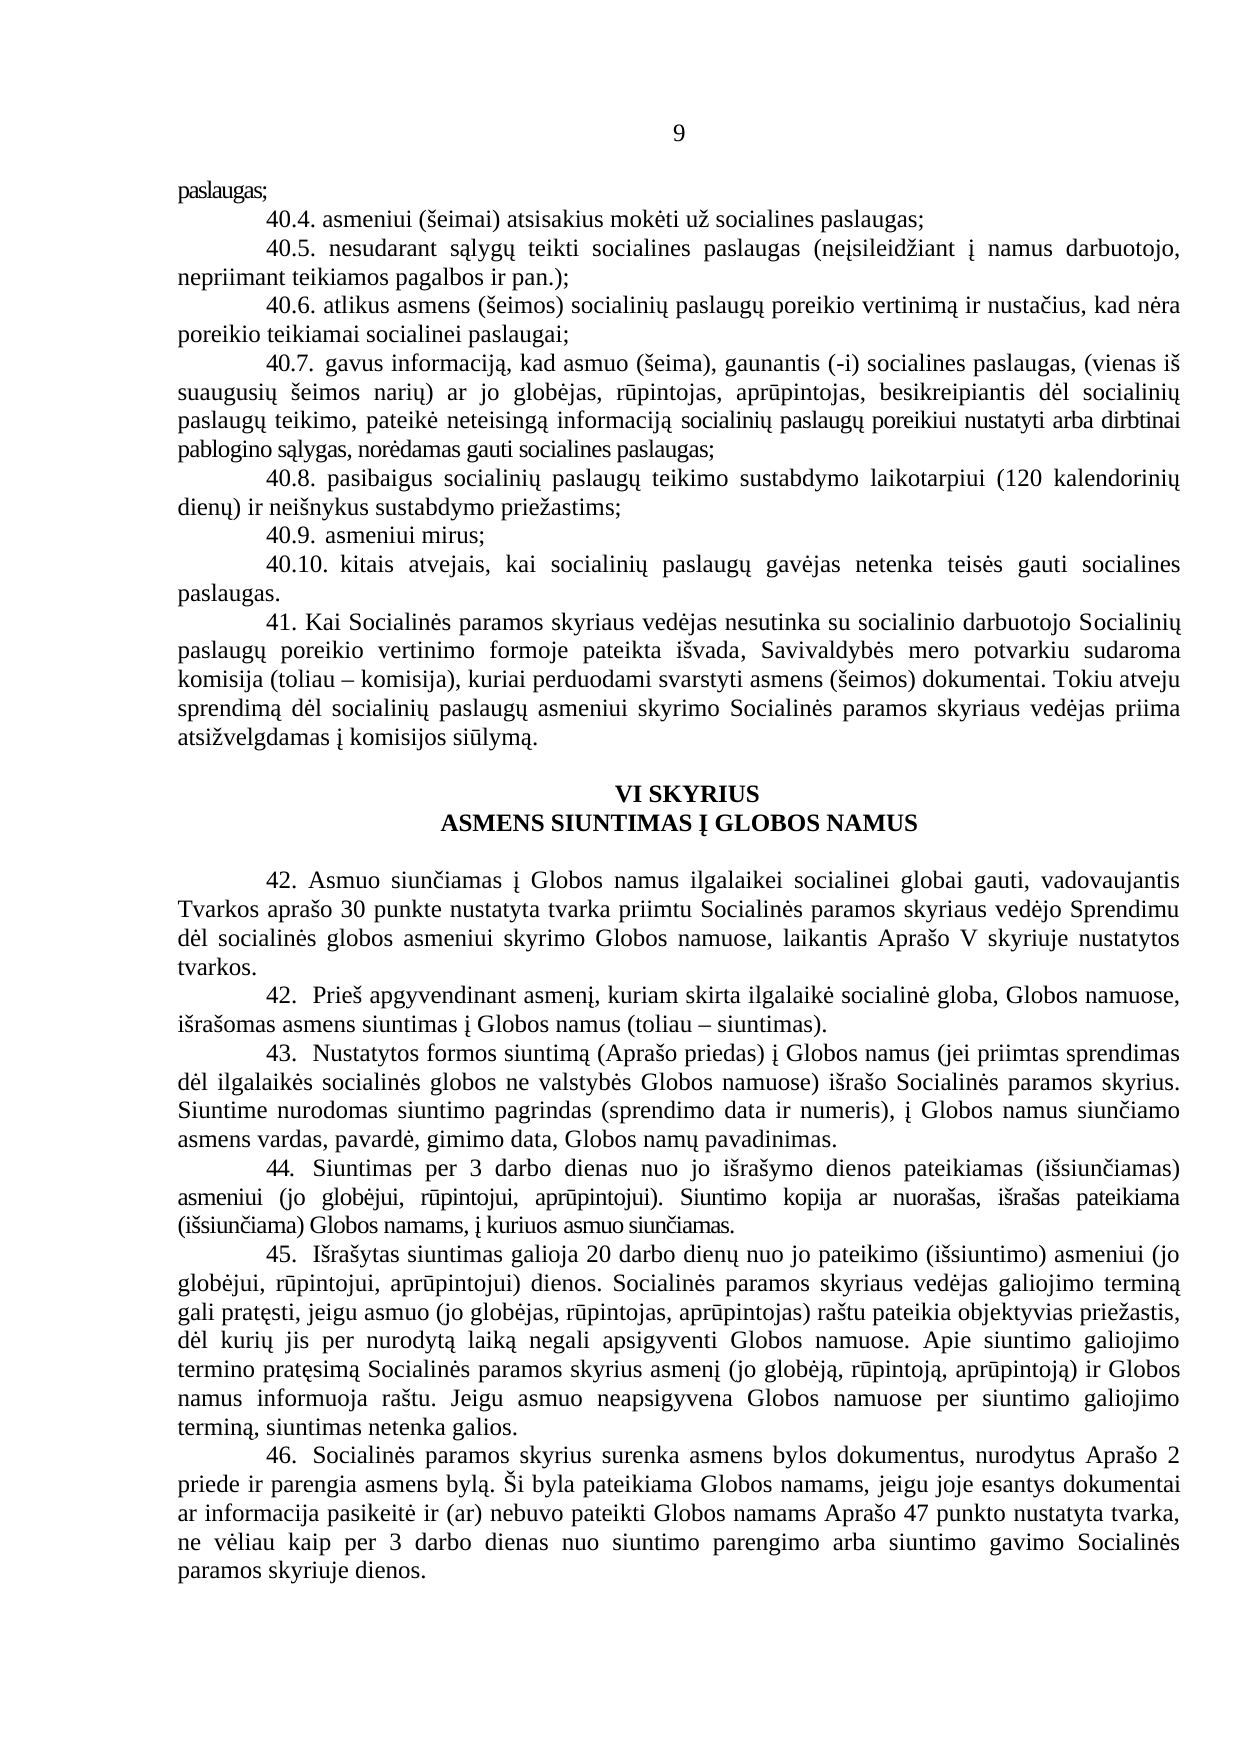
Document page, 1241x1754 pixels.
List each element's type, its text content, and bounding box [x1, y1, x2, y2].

text paslaugas; [177, 176, 1181, 204]
text 40.8. pasibaigus socialinių paslaugų teikimo sustabdymo laikotarpiui (120 kalendorinių dienų) ir neišnykus sustabdymo priežastims; [177, 463, 1181, 521]
text 44. Siuntimas per 3 darbo dienas nuo jo išrašymo dienos pateikiamas (išsiunčiamas) asmeniui (jo globėjui, rūpintojui, aprūpintojui). Siuntimo kopija ar nuorašas, išrašas pateikiama (išsiunčiama) Globos namams, į kuriuos asmuo siunčiamas. [177, 1153, 1181, 1239]
text 40.10. kitais atvejais, kai socialinių paslaugų gavėjas netenka teisės gauti socialines paslaugas. [177, 549, 1181, 607]
text 40.6. atlikus asmens (šeimos) socialinių paslaugų poreikio vertinimą ir nustačius, kad nėra poreikio teikiamai socialinei paslaugai; [177, 291, 1181, 348]
text 40.7. gavus informaciją, kad asmuo (šeima), gaunantis (-i) socialines paslaugas, (vienas iš suaugusių šeimos narių) ar jo globėjas, rūpintojas, aprūpintojas, besikreipiantis dėl socialinių paslaugų teikimo, pateikė neteisingą informaciją socialinių paslaugų poreikiui nustatyti arba dirbtinai pablogino sąlygas, norėdamas gauti socialines paslaugas; [177, 348, 1181, 463]
text 42. Asmuo siunčiamas į Globos namus ilgalaikei socialinei globai gauti, vadovaujantis Tvarkos aprašo 30 punkte nustatyta tvarka priimtu Socialinės paramos skyriaus vedėjo Sprendimu dėl socialinės globos asmeniui skyrimo Globos namuose, laikantis Aprašo V skyriuje nustatytos tvarkos. [177, 866, 1181, 981]
text 40.9. asmeniui mirus; [177, 521, 1181, 549]
text 45. Išrašytas siuntimas galioja 20 darbo dienų nuo jo pateikimo (išsiuntimo) asmeniui (jo globėjui, rūpintojui, aprūpintojui) dienos. Socialinės paramos skyriaus vedėjas galiojimo terminą gali pratęsti, jeigu asmuo (jo globėjas, rūpintojas, aprūpintojas) raštu pateikia objektyvias priežastis, dėl kurių jis per nurodytą laiką negali apsigyventi Globos namuose. Apie siuntimo galiojimo termino pratęsimą Socialinės paramos skyrius asmenį (jo globėją, rūpintoją, aprūpintoją) ir Globos namus informuoja raštu. Jeigu asmuo neapsigyvena Globos namuose per siuntimo galiojimo terminą, siuntimas netenka galios. [177, 1239, 1181, 1441]
text 42. Prieš apgyvendinant asmenį, kuriam skirta ilgalaikė socialinė globa, Globos namuose, išrašomas asmens siuntimas į Globos namus (toliau – siuntimas). [177, 981, 1181, 1038]
text 43. Nustatytos formos siuntimą (Aprašo priedas) į Globos namus (jei priimtas sprendimas dėl ilgalaikės socialinės globos ne valstybės Globos namuose) išrašo Socialinės paramos skyrius. Siuntime nurodomas siuntimo pagrindas (sprendimo data ir numeris), į Globos namus siunčiamo asmens vardas, pavardė, gimimo data, Globos namų pavadinimas. [177, 1038, 1181, 1153]
text 46. Socialinės paramos skyrius surenka asmens bylos dokumentus, nurodytus Aprašo 2 priede ir parengia asmens bylą. Ši byla pateikiama Globos namams, jeigu joje esantys dokumentai ar informacija pasikeitė ir (ar) nebuvo pateikti Globos namams Aprašo 47 punkto nustatyta tvarka, ne vėliau kaip per 3 darbo dienas nuo siuntimo parengimo arba siuntimo gavimo Socialinės paramos skyriuje dienos. [177, 1441, 1181, 1584]
text 40.5. nesudarant sąlygų teikti socialines paslaugas (neįsileidžiant į namus darbuotojo, nepriimant teikiamos pagalbos ir pan.); [177, 233, 1181, 291]
text 40.4. asmeniui (šeimai) atsisakius mokėti už socialines paslaugas; [177, 204, 1181, 233]
text ASMENS SIUNTIMAS Į GLOBOS NAMUS [177, 808, 1181, 837]
text VI SKYRIUS [177, 779, 1181, 808]
text 41. Kai Socialinės paramos skyriaus vedėjas nesutinka su socialinio darbuotojo Socialinių paslaugų poreikio vertinimo formoje pateikta išvada, Savivaldybės mero potvarkiu sudaroma komisija (toliau – komisija), kuriai perduodami svarstyti asmens (šeimos) dokumentai. Tokiu atveju sprendimą dėl socialinių paslaugų asmeniui skyrimo Socialinės paramos skyriaus vedėjas priima atsižvelgdamas į komisijos siūlymą. [177, 607, 1181, 751]
